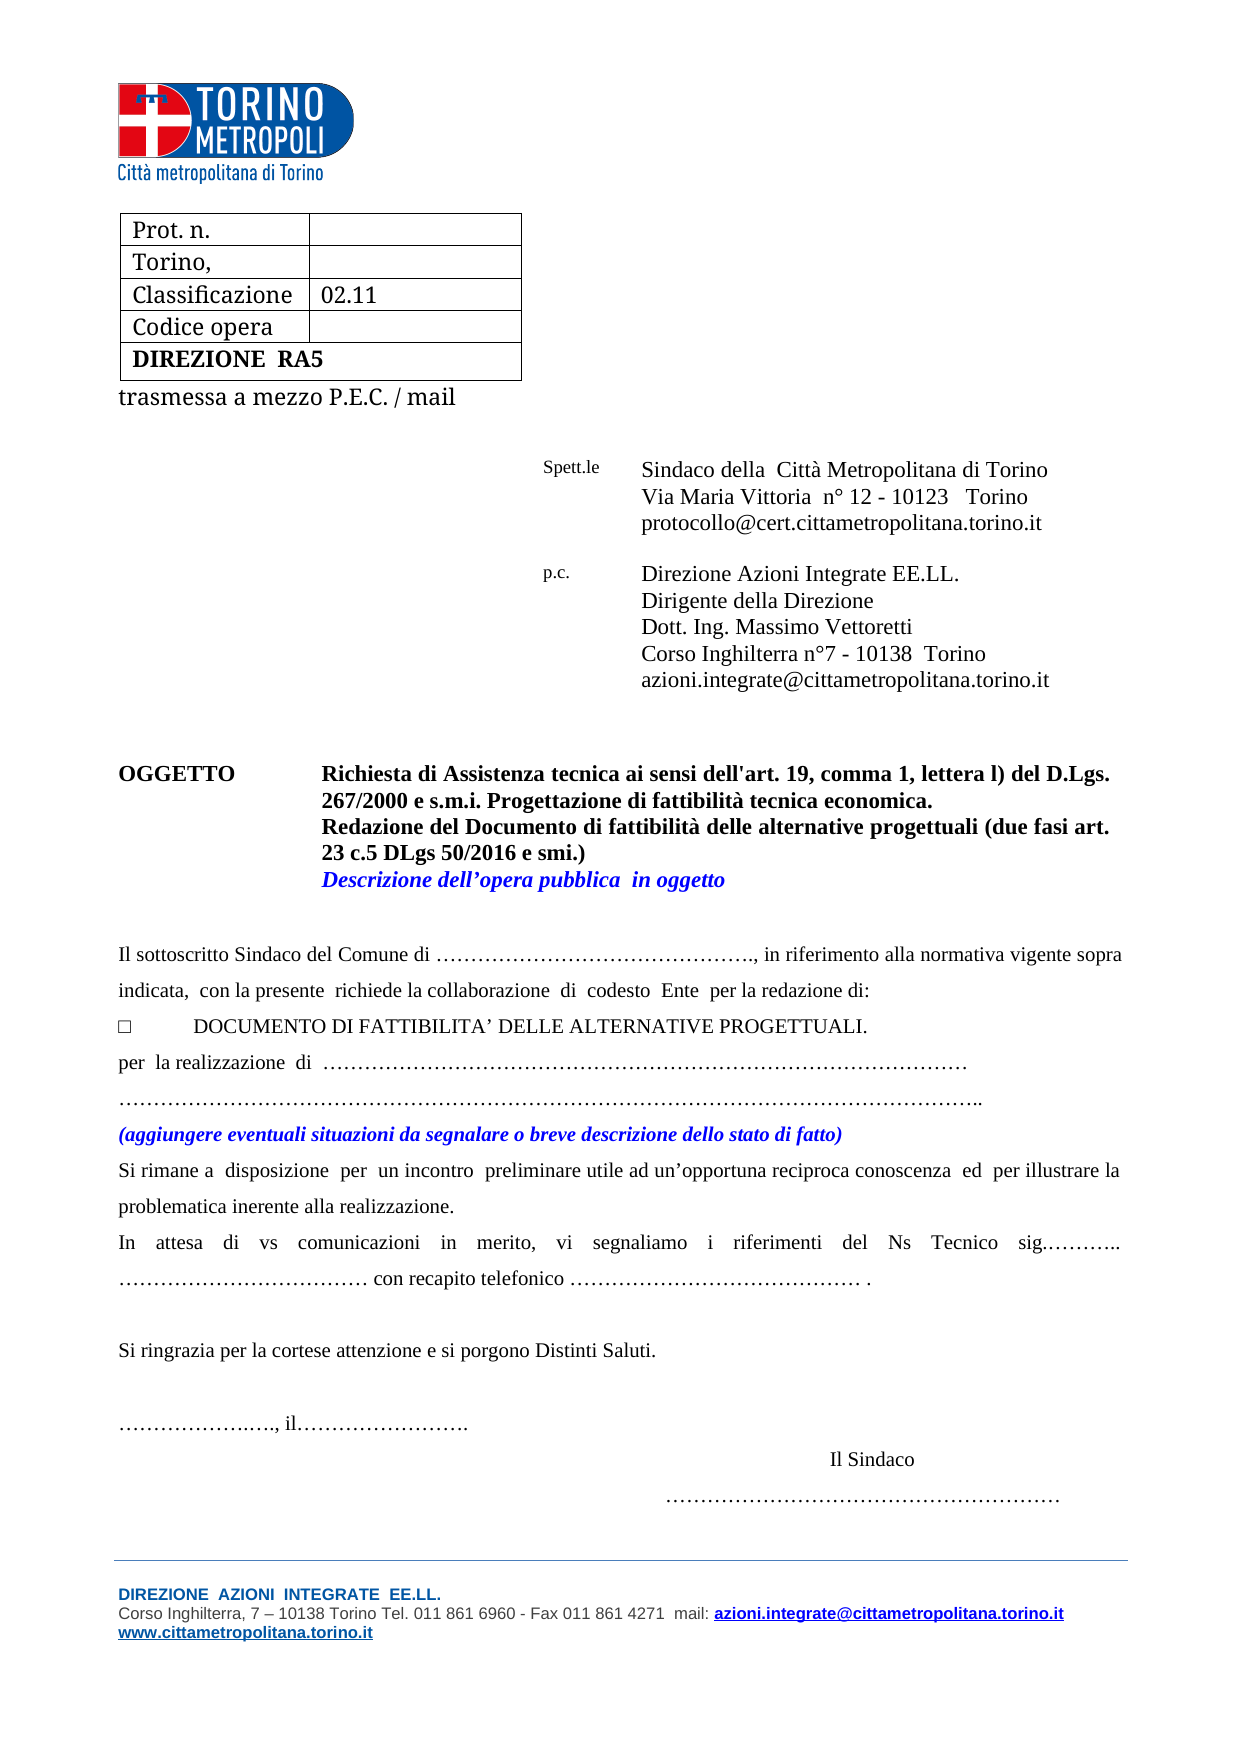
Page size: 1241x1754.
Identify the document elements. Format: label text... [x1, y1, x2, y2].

table_header Prot. n. [121, 214, 309, 245]
text per la realizzazione di ………………………………………………………………………………… [118, 1050, 1123, 1074]
table_cell [310, 311, 521, 342]
table_header [310, 214, 521, 245]
table_header Spett.le [532, 456, 630, 536]
table_cell 02.11 [310, 279, 521, 310]
table_cell DIREZIONE RA5 [121, 343, 521, 380]
text ………………………………………………… [118, 1483, 1123, 1507]
table_cell Direzione Azioni Integrate EE.LL. Dirigente della Direzione Dott. Ing. Massimo Vettoretti Corso Inghilterra n°7 - 10138 Torino azioni.integrate@cittametropolitana.torino.it [630, 536, 1122, 692]
text Si rimane a disposizione per un incontro preliminare utile ad un’opportuna reciproca conoscenza ed per illustrare la problematica inerente alla realizzazione. [118, 1158, 1123, 1218]
text Il sottoscritto Sindaco del Comune di ………………………………………., in riferimento alla normativa vigente sopra indicata, con la presente richiede la collaborazione di codesto Ente per la redazione di: [118, 942, 1123, 1002]
picture [118, 82, 354, 184]
text Si ringrazia per la cortese attenzione e si porgono Distinti Saluti. [118, 1338, 1123, 1362]
table_header Sindaco della Città Metropolitana di Torino Via Maria Vittoria n° 12 - 10123 Torino protocollo@cert.cittametropolitana.torino.it [630, 456, 1122, 536]
table_cell Torino, [121, 246, 309, 277]
text □ DOCUMENTO DI FATTIBILITA’ DELLE ALTERNATIVE PROGETTUALI. [118, 1014, 1123, 1038]
text ……………….…., il……………………. [118, 1411, 1123, 1434]
table_cell [310, 246, 521, 277]
text (aggiungere eventuali situazioni da segnalare o breve descrizione dello stato di fatto) [118, 1122, 1123, 1146]
table_cell p.c. [532, 536, 630, 692]
text …………………………………………………………………………………………………………….. [118, 1086, 1123, 1110]
table_cell Codice opera [121, 311, 309, 342]
text In attesa di vs comunicazioni in merito, vi segnaliamo i riferimenti del Ns Tecnico sig.………..……………………………… con recapito telefonico …………………………………… . [118, 1230, 1123, 1290]
table_cell Classificazione [121, 279, 309, 310]
text trasmessa a mezzo P.E.C. / mail [118, 381, 1123, 412]
table_header OGGETTO [107, 760, 310, 892]
table_header Richiesta di Assistenza tecnica ai sensi dell'art. 19, comma 1, lettera l) del D.Lgs. 267/2000 e s.m.i. Progettazione di fattibilità tecnica economica. Redazione del Documento di fattibilità delle alternative progettuali (due fasi art. 23 c.5 DLgs 50/2016 e smi.) Descrizione dell’opera pubblica in oggetto [310, 760, 1122, 892]
text Il Sindaco [118, 1447, 1123, 1471]
